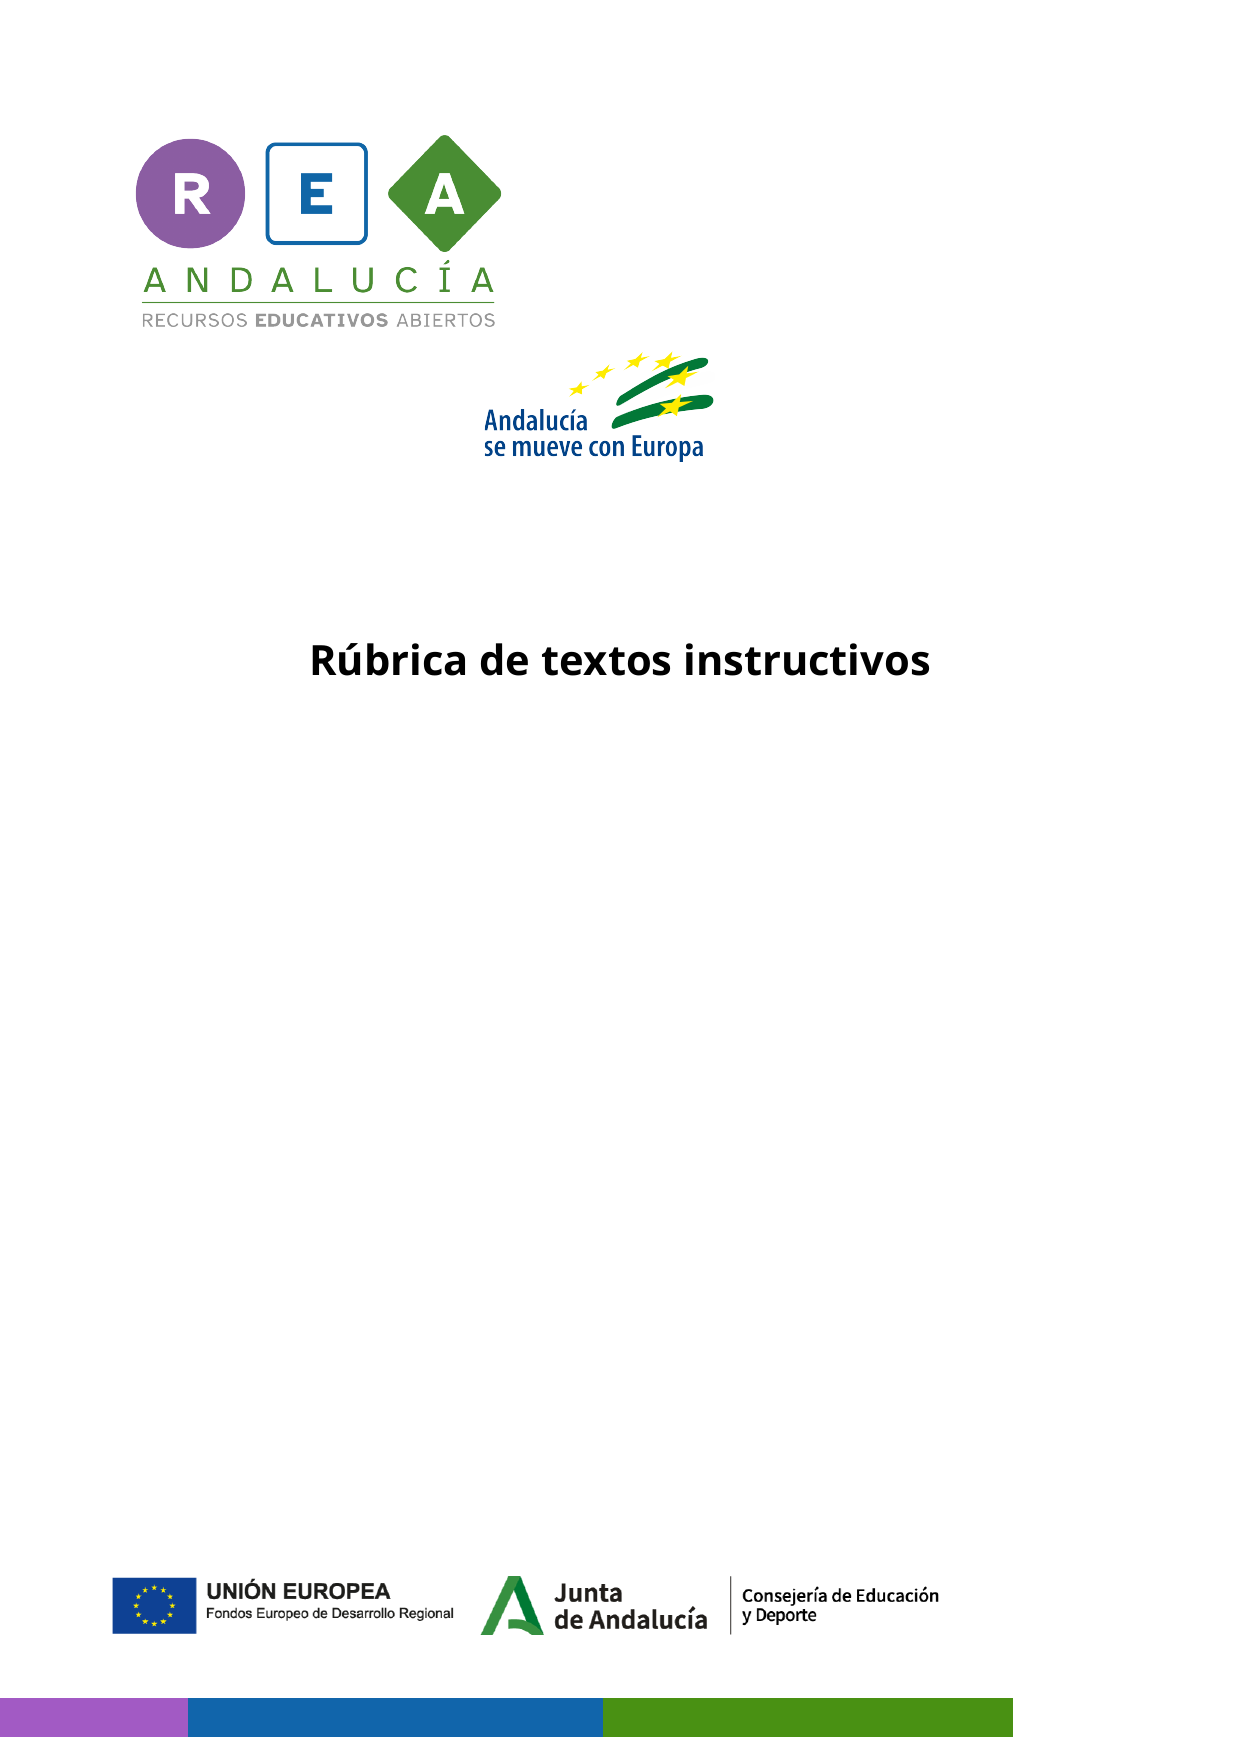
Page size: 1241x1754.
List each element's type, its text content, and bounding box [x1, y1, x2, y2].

title Rúbrica de textos instructivos [118, 631, 1122, 687]
picture [118, 118, 715, 462]
picture [0, 1490, 1013, 1737]
